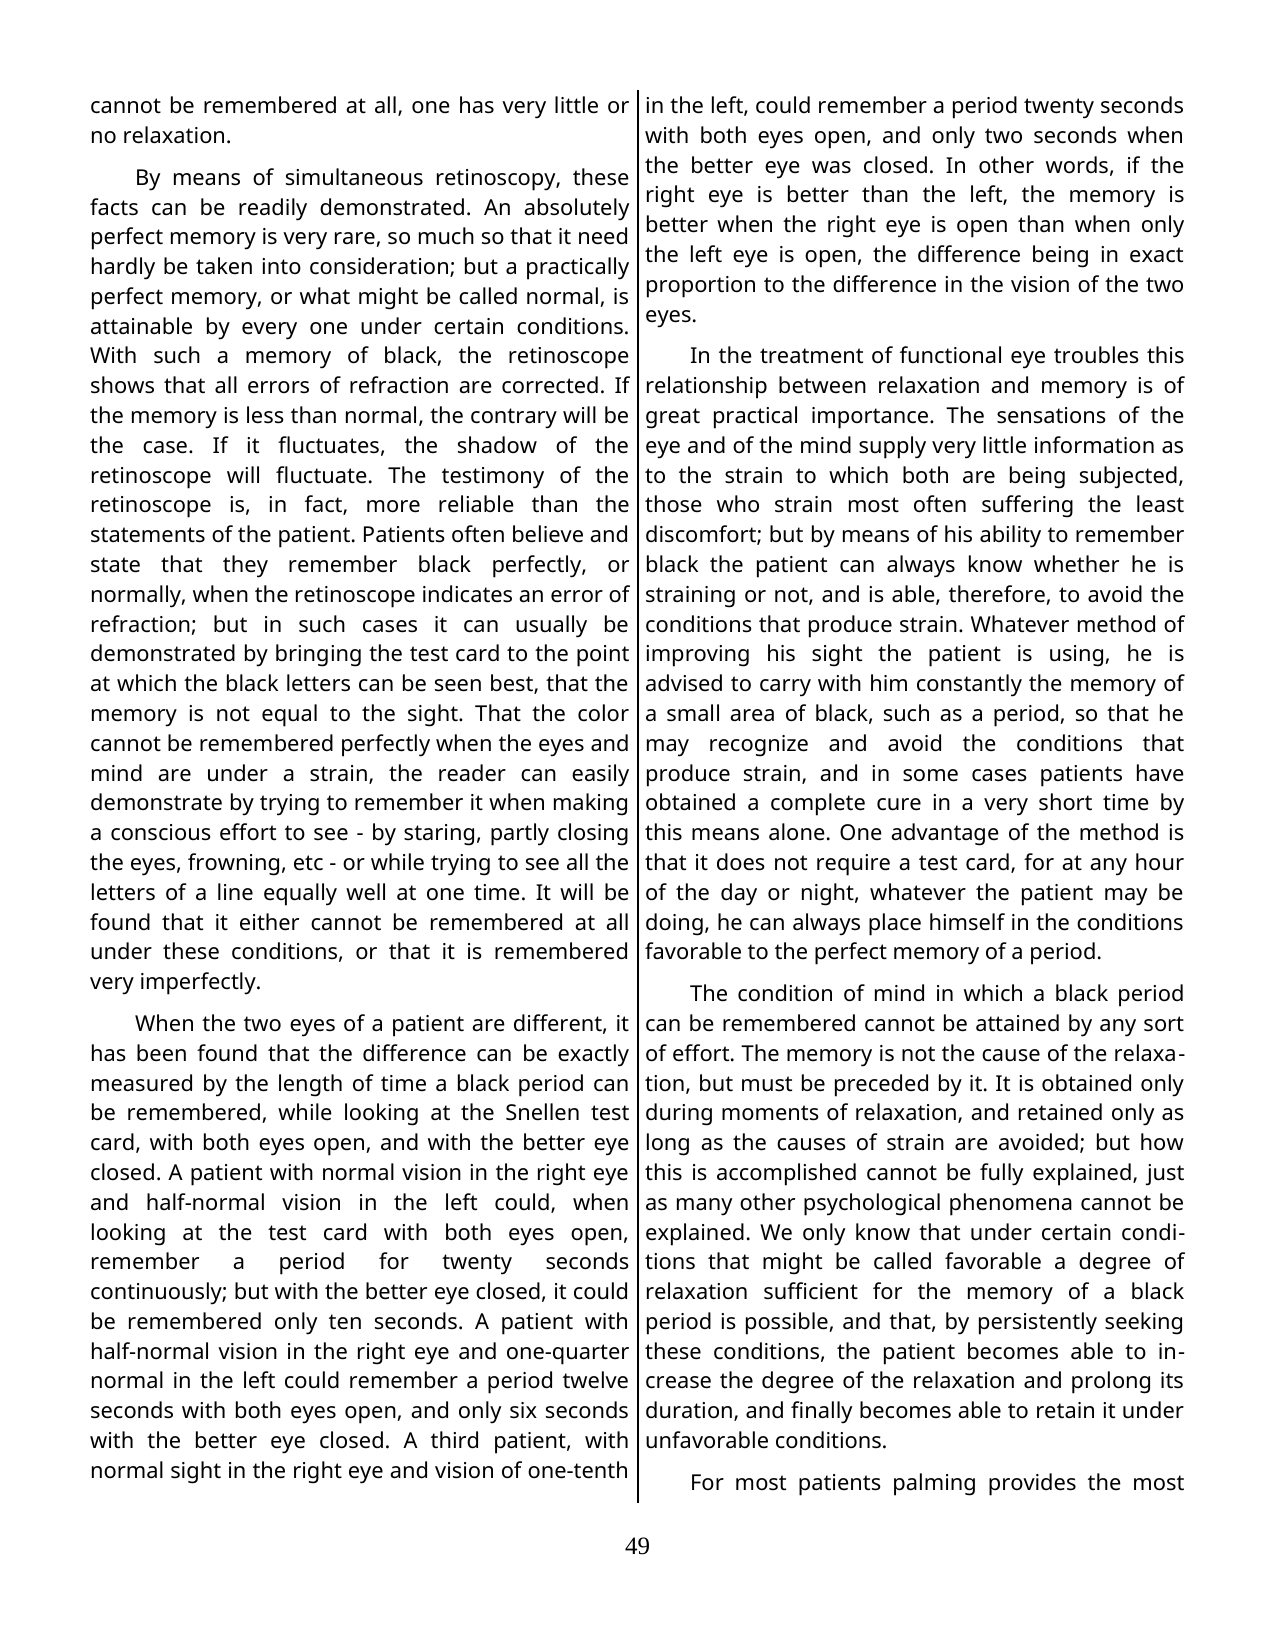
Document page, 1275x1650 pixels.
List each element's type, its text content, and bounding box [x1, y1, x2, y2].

text The condition of mind in which a black period can be remembered cannot be attained by any sort of effort. The memory is not the cause of the relaxa­tion, but must be preceded by it. It is obtained only during moments of relaxation, and retained only as long as the causes of strain are avoided; but how this is accomplished cannot be fully explained, just as many other psychological phenomena cannot be explained. We only know that under certain condi­tions that might be called favorable a degree of relaxation sufficient for the memory of a black period is possible, and that, by persistently seeking these conditions, the patient becomes able to in­crease the degree of the relaxation and prolong its duration, and finally becomes able to retain it under unfa­vorable conditions. [645, 978, 1185, 1455]
text cannot be remembered at all, one has very little or no relaxation. [90, 90, 630, 149]
text By means of simultaneous retinoscopy, these facts can be readily demonstrated. An absolutely perfect memory is very rare, so much so that it need hardly be taken into consideration; but a practically per­fect memory, or what might be called normal, is attainable by every one under certain conditions. With such a memory of black, the retinoscope shows that all errors of refraction are corrected. If the memory is less than normal, the contrary will be the case. If it fluctuates, the shadow of the retinoscope will fluctuate. The testimony of the retinoscope is, in fact, more reliable than the statements of the patient. Patients often believe and state that they remember black perfectly, or normally, when the retinoscope indicates an error of refraction; but in such cases it can usually be demonstrated by bring­ing the test card to the point at which the black letters can be seen best, that the memory is not equal to the sight. That the color cannot be remem­bered perfectly when the eyes and mind are under a strain, the reader can easily demonstrate by trying to remember it when making a conscious effort to see - by staring, partly closing the eyes, frowning, etc - or while trying to see all the letters of a line equally well at one time. It will be found that it either cannot be remembered at all under these conditions, or that it is remembered very imper­fectly. [90, 162, 630, 996]
text in the left, could remember a period twenty seconds with both eyes open, and only two seconds when the better eye was closed. In other words, if the right eye is better than the left, the memory is better when the right eye is open than when only the left eye is open, the difference being in exact proportion to the differ­ence in the vision of the two eyes. [645, 90, 1185, 328]
text For most patients palming provides the most [645, 1467, 1185, 1497]
text In the treatment of functional eye troubles this relationship between relaxation and memory is of great practical importance. The sensations of the eye and of the mind supply very little information as to the strain to which both are being subjected, those who strain most often suffering the least discomfort; but by means of his ability to remember black the patient can always know whether he is straining or not, and is able, therefore, to avoid the conditions that produce strain. Whatever method of improving his sight the patient is using, he is advised to carry with him constantly the memory of a small area of black, such as a period, so that he may rec­ognize and avoid the conditions that produce strain, and in some cases patients have obtained a complete cure in a very short time by this means alone. One advantage of the method is that it does not require a test card, for at any hour of the day or night, whatever the patient may be doing, he can always place himself in the conditions favorable to the perfect memory of a period. [645, 340, 1185, 966]
text When the two eyes of a patient are different, it has been found that the difference can be exactly meas­ured by the length of time a black period can be remembered, while looking at the Snellen test card, with both eyes open, and with the better eye closed. A patient with normal vision in the right eye and half-normal vision in the left could, when looking at the test card with both eyes open, remember a period for twenty seconds continuously; but with the better eye closed, it could be remembered only ten seconds. A patient with half-normal vision in the right eye and one-quarter normal in the left could remember a period twelve seconds with both eyes open, and only six seconds with the better eye closed. A third patient, with normal sight in the right eye and vision of one-tenth [90, 1008, 630, 1484]
